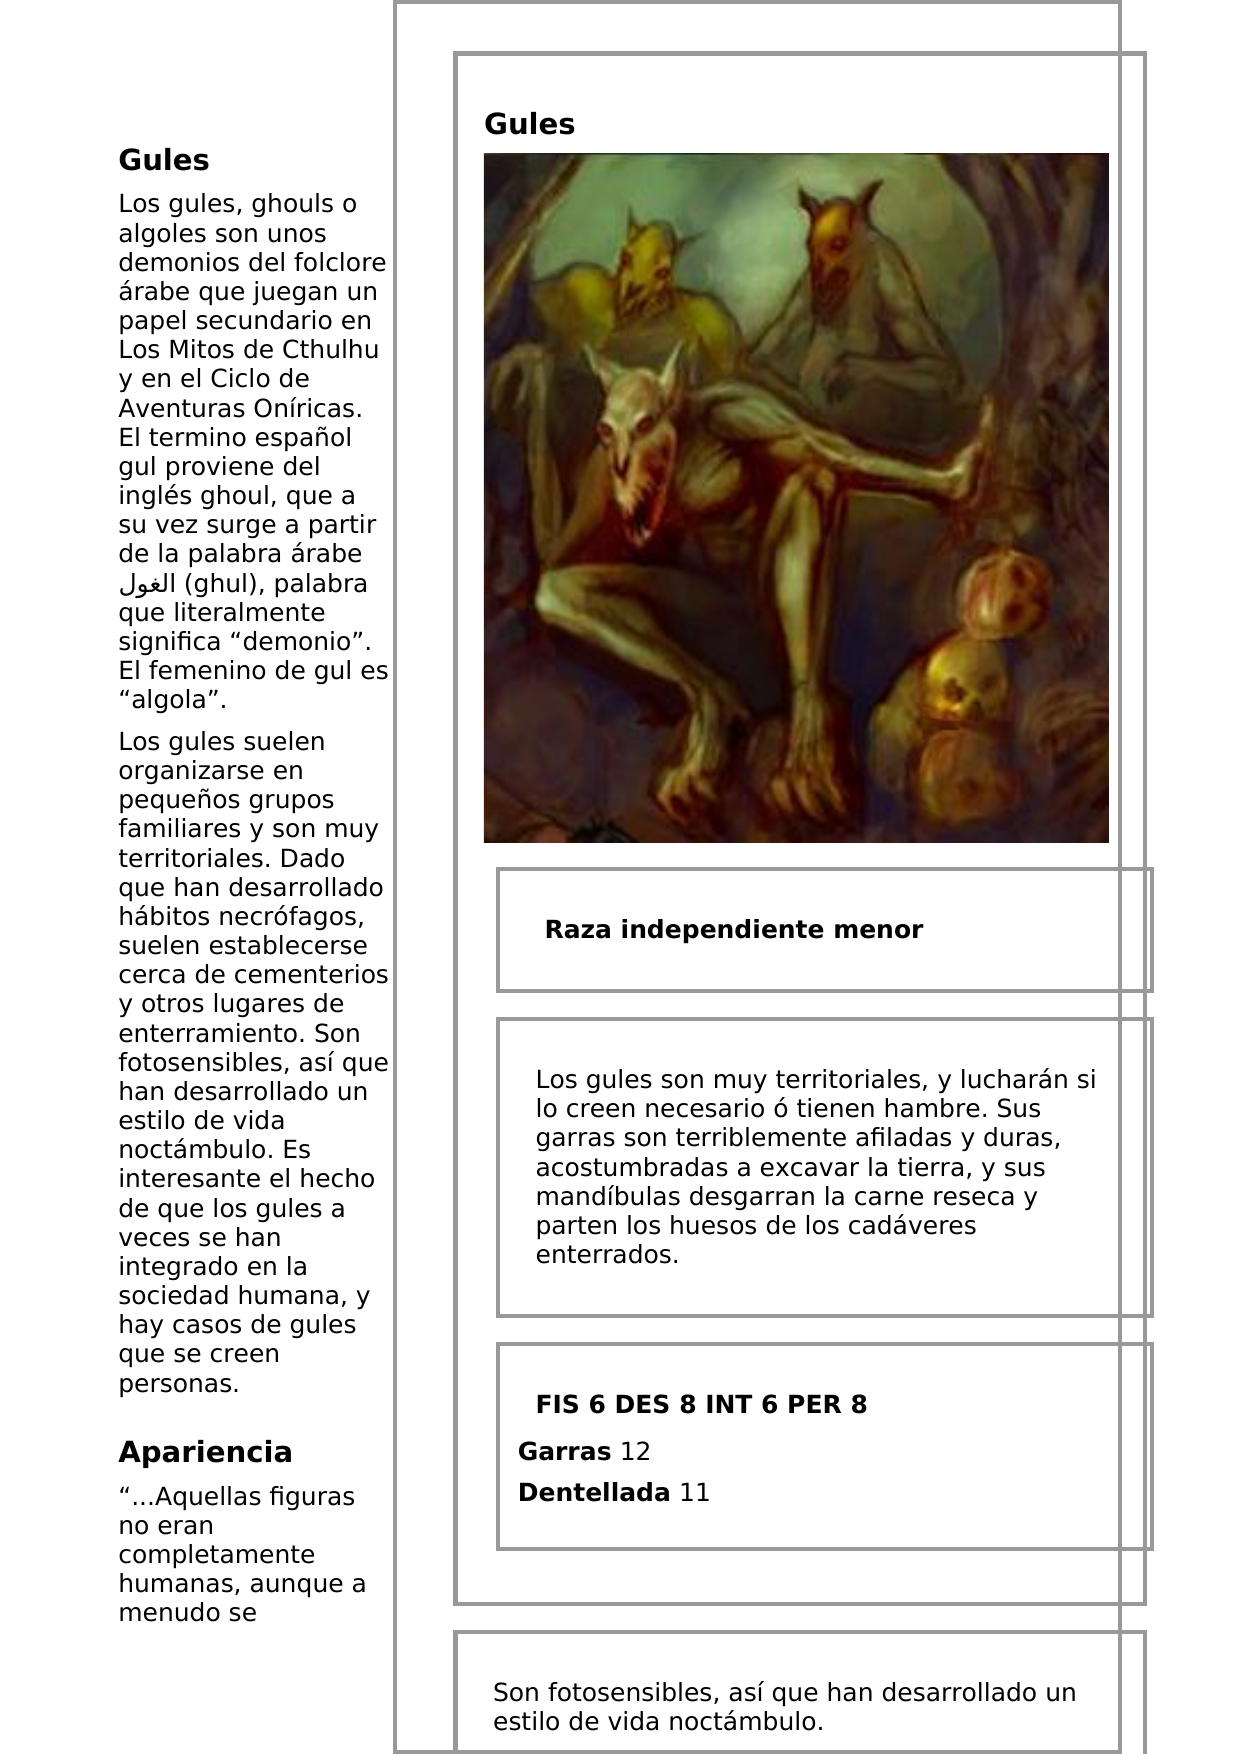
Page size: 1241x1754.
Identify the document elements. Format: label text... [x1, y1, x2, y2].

table_header FIS 6 DES 8 INT 6 PER 8 Garras 12 Dentellada 11 [500, 1355, 1118, 1538]
table_header Raza independiente menor [509, 880, 1118, 980]
text Los gules, ghouls o algoles son unos demonios del folclore árabe que juegan un papel secundario en Los Mitos de Cthulhu y en el Ciclo de Aventuras Oníricas. El termino español gul proviene del inglés ghoul, que a su vez surge a partir de la palabra árabe الغول (ghul), palabra que literalmente significa “demonio”. El femenino de gul es “algola”. [118, 189, 393, 714]
table_header [458, 1634, 1118, 1643]
table_header [406, 4, 1118, 1750]
text “...Aquellas figuras no eran completamente humanas, aunque a menudo se [118, 1482, 393, 1628]
table_header Son fotosensibles, así que han desarrollado un estilo de vida noctámbulo. [458, 1643, 1118, 1750]
table_header Gules [466, 65, 1118, 1593]
table_header Los gules son muy territoriales, y lucharán si lo creen necesario ó tienen hambre. Sus garras son terriblemente afiladas y duras, acostumbradas a excavar la tierra, y sus mandíbulas desgarran la carne reseca y parten los huesos de los cadáveres enterrados. [500, 1030, 1118, 1305]
text [397, 4, 406, 1750]
text Los gules suelen organizarse en pequeños grupos familiares y son muy territoriales. Dado que han desarrollado hábitos necrófagos, suelen establecerse cerca de cementerios y otros lugares de enterramiento. Son fotosensibles, así que han desarrollado un estilo de vida noctámbulo. Es interesante el hecho de que los gules a veces se han integrado en la sociedad humana, y hay casos de gules que se creen personas. [118, 727, 393, 1398]
picture [483, 153, 1109, 843]
subtitle Gules [118, 143, 393, 177]
subtitle Apariencia [118, 1435, 393, 1469]
table_header [458, 56, 1118, 1602]
